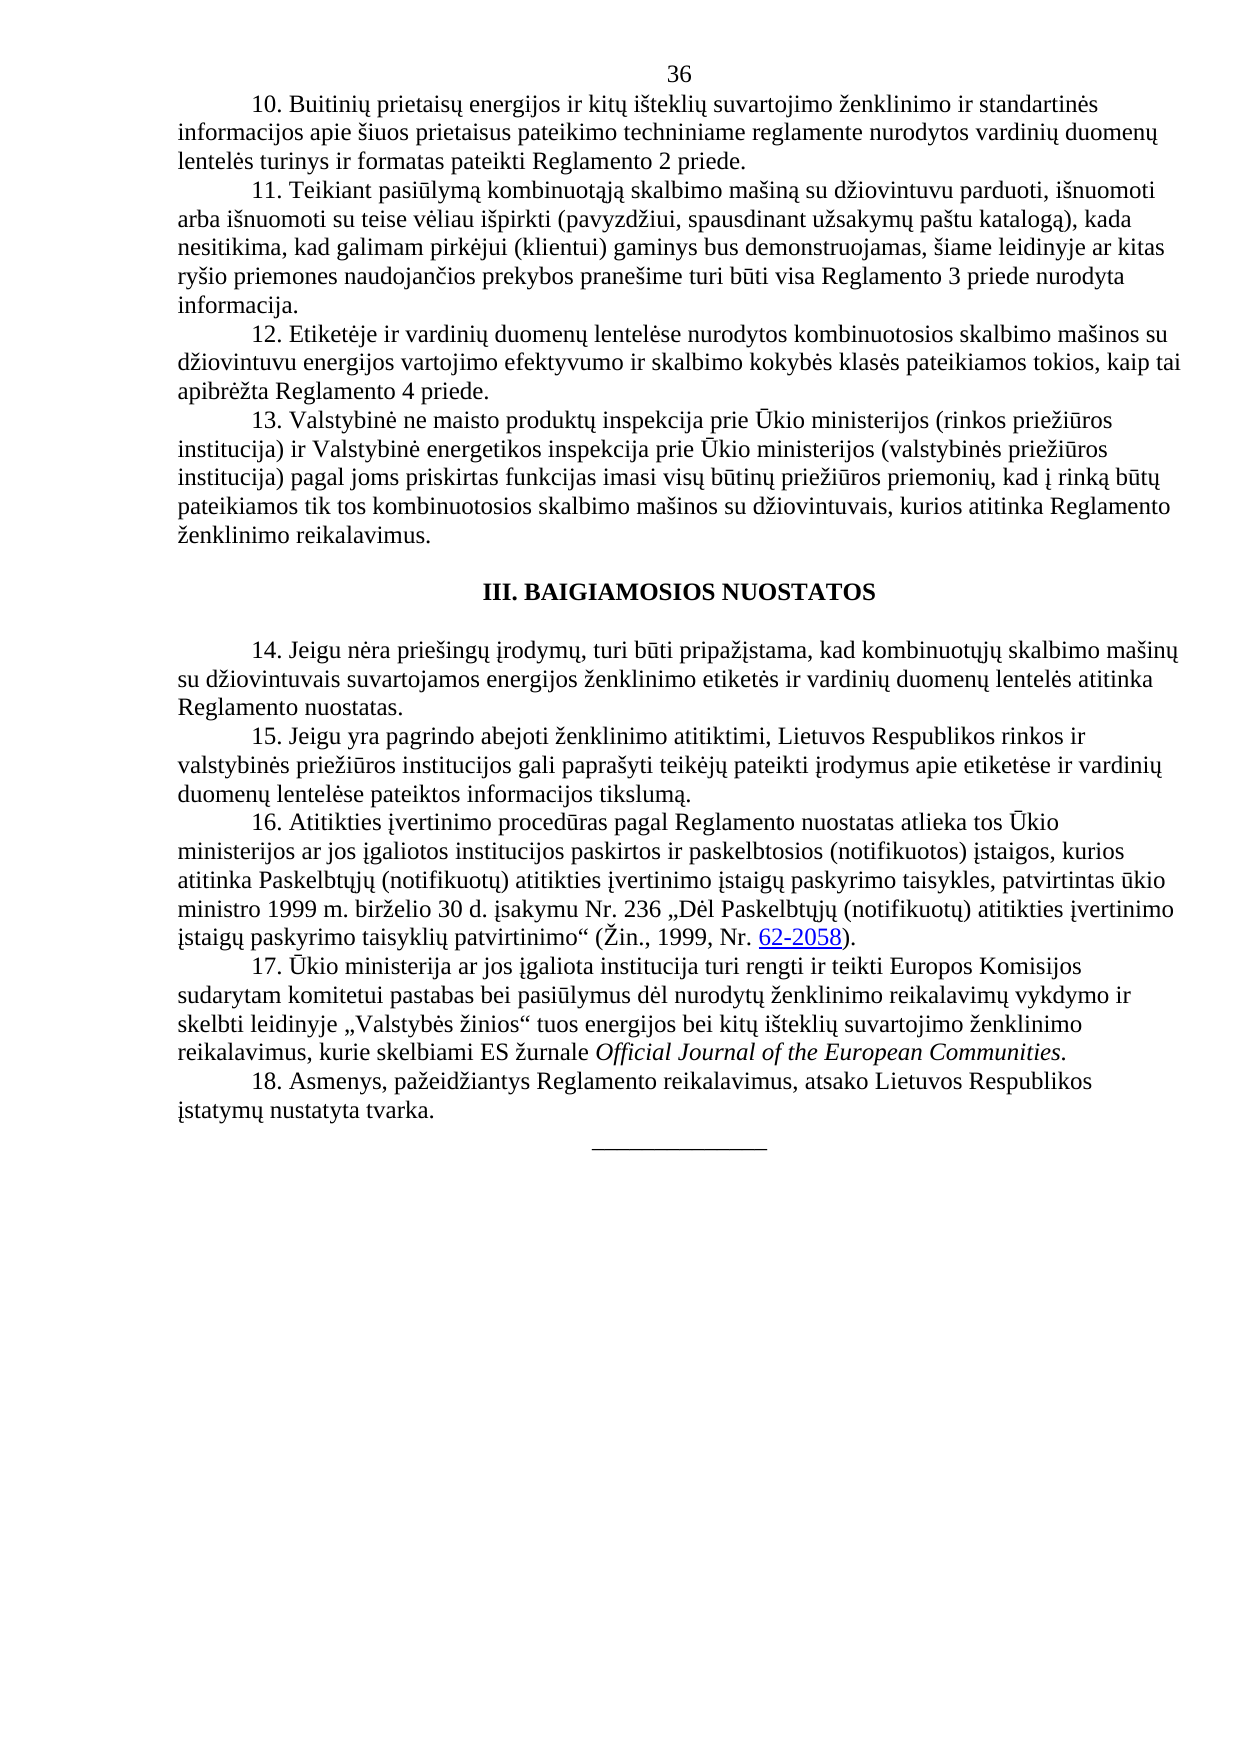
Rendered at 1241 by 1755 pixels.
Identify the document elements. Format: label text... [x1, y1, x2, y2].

text 14. Jeigu nėra priešingų įrodymų, turi būti pripažįstama, kad kombinuotųjų skalbimo mašinų su džiovintuvais suvartojamos energijos ženklinimo etiketės ir vardinių duomenų lentelės atitinka Reglamento nuostatas. [177, 635, 1181, 721]
text 12. Etiketėje ir vardinių duomenų lentelėse nurodytos kombinuotosios skalbimo mašinos su džiovintuvu energijos vartojimo efektyvumo ir skalbimo kokybės klasės pateikiamos tokios, kaip tai apibrėžta Reglamento 4 priede. [177, 319, 1181, 405]
text 17. Ūkio ministerija ar jos įgaliota institucija turi rengti ir teikti Europos Komisijos sudarytam komitetui pastabas bei pasiūlymus dėl nurodytų ženklinimo reikalavimų vykdymo ir skelbti leidinyje „Valstybės žinios“ tuos energijos bei kitų išteklių suvartojimo ženklinimo reikalavimus, kurie skelbiami ES žurnale Official Journal of the European Communities. [177, 951, 1181, 1066]
text 15. Jeigu yra pagrindo abejoti ženklinimo atitiktimi, Lietuvos Respublikos rinkos ir valstybinės priežiūros institucijos gali paprašyti teikėjų pateikti įrodymus apie etiketėse ir vardinių duomenų lentelėse pateiktos informacijos tikslumą. [177, 721, 1181, 807]
text 11. Teikiant pasiūlymą kombinuotąją skalbimo mašiną su džiovintuvu parduoti, išnuomoti arba išnuomoti su teise vėliau išpirkti (pavyzdžiui, spausdinant užsakymų paštu katalogą), kada nesitikima, kad galimam pirkėjui (klientui) gaminys bus demonstruojamas, šiame leidinyje ar kitas ryšio priemones naudojančios prekybos pranešime turi būti visa Reglamento 3 priede nurodyta informacija. [177, 175, 1181, 319]
text 18. Asmenys, pažeidžiantys Reglamento reikalavimus, atsako Lietuvos Respublikos įstatymų nustatyta tvarka. [177, 1066, 1181, 1124]
text 16. Atitikties įvertinimo procedūras pagal Reglamento nuostatas atlieka tos Ūkio ministerijos ar jos įgaliotos institucijos paskirtos ir paskelbtosios (notifikuotos) įstaigos, kurios atitinka Paskelbtųjų (notifikuotų) atitikties įvertinimo įstaigų paskyrimo taisykles, patvirtintas ūkio ministro 1999 m. birželio 30 d. įsakymu Nr. 236 „Dėl Paskelbtųjų (notifikuotų) atitikties įvertinimo įstaigų paskyrimo taisyklių patvirtinimo“ (Žin., 1999, Nr. 62-2058). [177, 807, 1181, 951]
text 13. Valstybinė ne maisto produktų inspekcija prie Ūkio ministerijos (rinkos priežiūros institucija) ir Valstybinė energetikos inspekcija prie Ūkio ministerijos (valstybinės priežiūros institucija) pagal joms priskirtas funkcijas imasi visų būtinų priežiūros priemonių, kad į rinką būtų pateikiamos tik tos kombinuotosios skalbimo mašinos su džiovintuvais, kurios atitinka Reglamento ženklinimo reikalavimus. [177, 405, 1181, 549]
text III. Baigiamosios nuostatos [177, 577, 1181, 606]
text ______________ [177, 1124, 1181, 1152]
text 10. Buitinių prietaisų energijos ir kitų išteklių suvartojimo ženklinimo ir standartinės informacijos apie šiuos prietaisus pateikimo techniniame reglamente nurodytos vardinių duomenų lentelės turinys ir formatas pateikti Reglamento 2 priede. [177, 89, 1181, 175]
